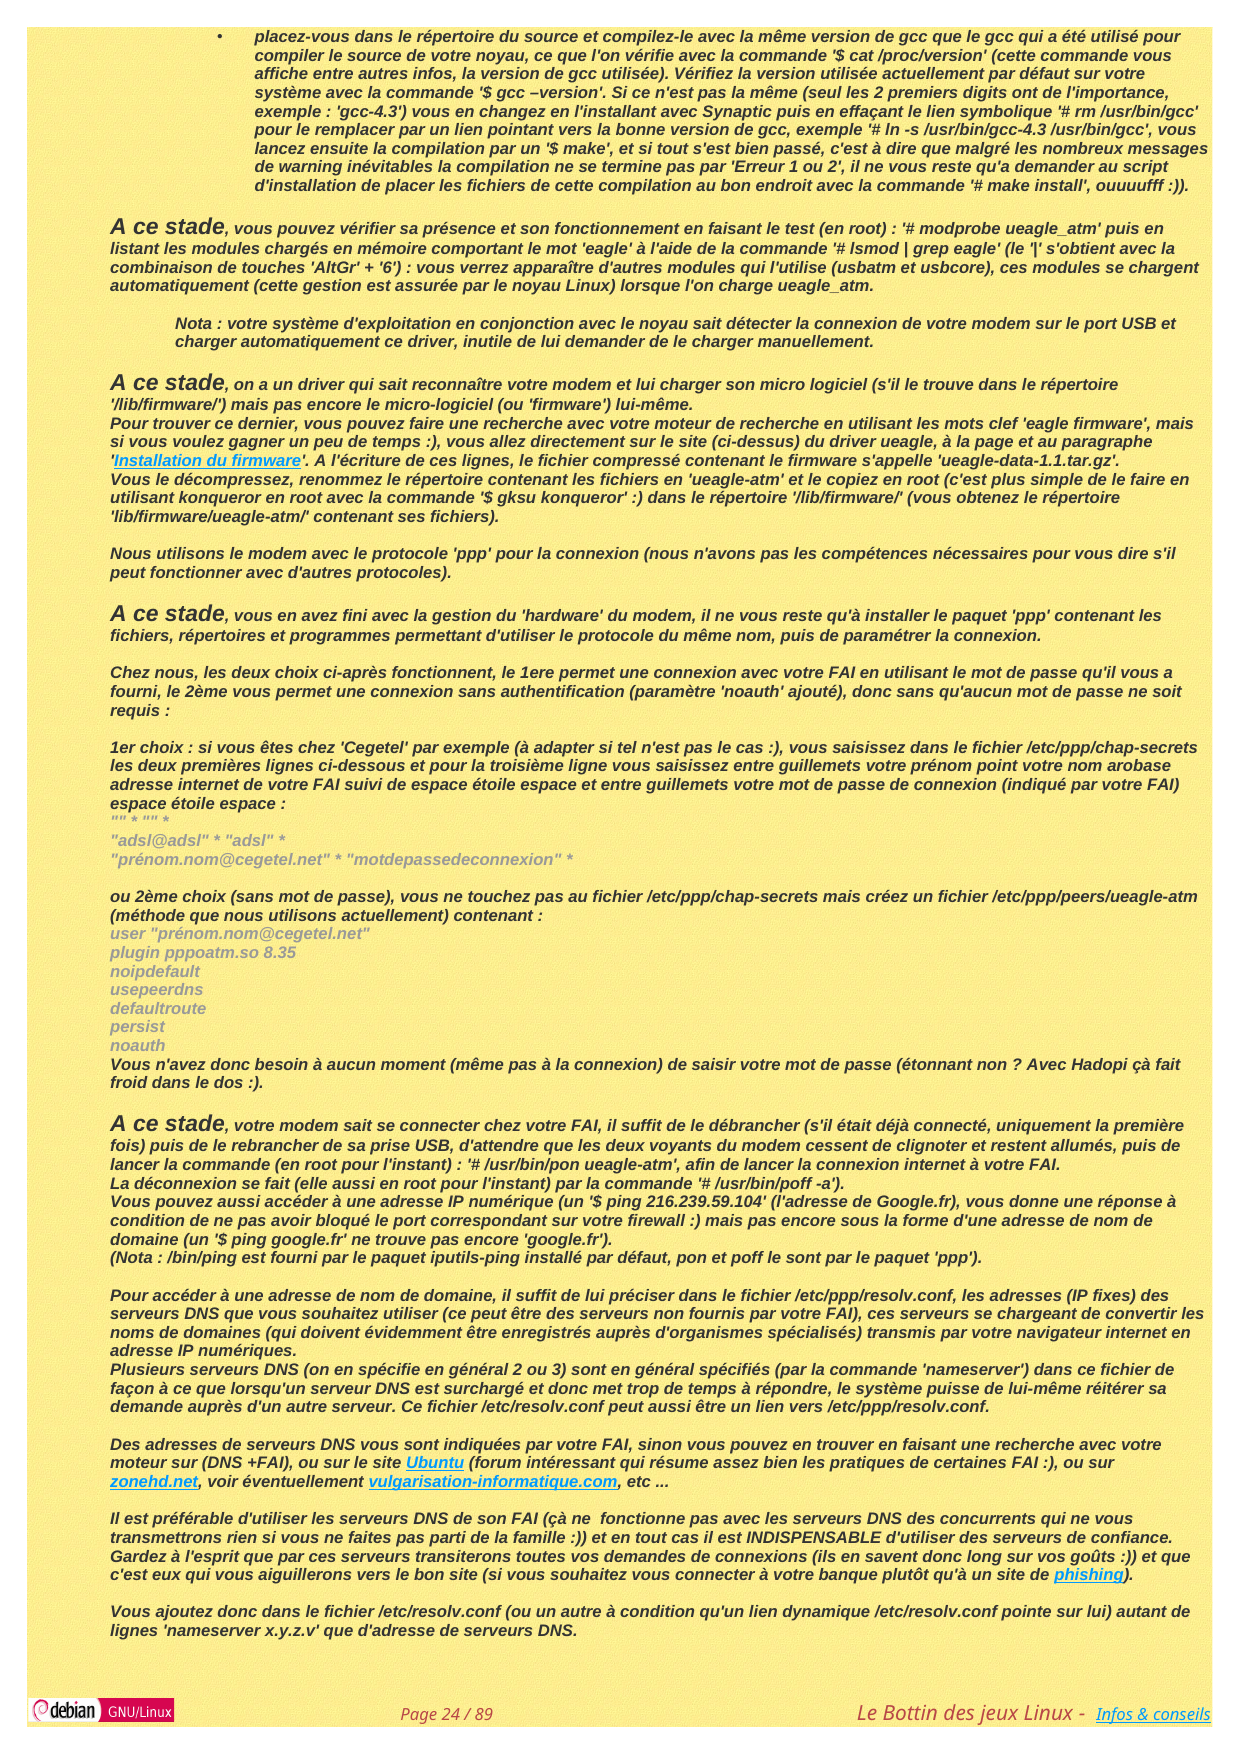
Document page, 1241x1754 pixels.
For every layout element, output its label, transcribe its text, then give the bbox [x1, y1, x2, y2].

text usepeerdns [110, 981, 1212, 999]
text "" * "" * [110, 813, 1212, 831]
text A ce stade, vous pouvez vérifier sa présence et son fonctionnement en faisant le test (en root) : '# modprobe ueagle_atm' puis en listant les modules chargés en mémoire comportant le mot 'eagle' à l'aide de la commande '# lsmod | grep eagle' (le '|' s'obtient avec la combinaison de touches 'AltGr' + '6') : vous verrez apparaître d'autres modules qui l'utilise (usbatm et usbcore), ces modules se chargent automatiquement (cette gestion est assurée par le noyau Linux) lorsque l'on charge ueagle_atm. [110, 214, 1212, 295]
text persist [110, 1018, 1212, 1036]
text plugin pppoatm.so 8.35 [110, 943, 1212, 962]
text 1er choix : si vous êtes chez 'Cegetel' par exemple (à adapter si tel n'est pas le cas :), vous saisissez dans le fichier /etc/ppp/chap-secrets les deux premières lignes ci-dessous et pour la troisième ligne vous saisissez entre guillemets votre prénom point votre nom arobase adresse internet de votre FAI suivi de espace étoile espace et entre guillemets votre mot de passe de connexion (indiqué par votre FAI) espace étoile espace : [110, 738, 1212, 813]
text Vous ajoutez donc dans le fichier /etc/resolv.conf (ou un autre à condition qu'un lien dynamique /etc/resolv.conf pointe sur lui) autant de lignes 'nameserver x.y.z.v' que d'adresse de serveurs DNS. [110, 1603, 1212, 1640]
text Des adresses de serveurs DNS vous sont indiquées par votre FAI, sinon vous pouvez en trouver en faisant une recherche avec votre moteur sur (DNS +FAI), ou sur le site Ubuntu (forum intéressant qui résume assez bien les pratiques de certaines FAI :), ou sur zonehd.net, voir éventuellement vulgarisation-informatique.com, etc ... [110, 1435, 1212, 1491]
text "prénom.nom@cegetel.net" * "motdepassedeconnexion" * [110, 850, 1212, 869]
text A ce stade, on a un driver qui sait reconnaître votre modem et lui charger son micro logiciel (s'il le trouve dans le répertoire '/lib/firmware/') mais pas encore le micro-logiciel (ou 'firmware') lui-même. [110, 370, 1212, 414]
text Il est préférable d'utiliser les serveurs DNS de son FAI (çà ne fonctionne pas avec les serveurs DNS des concurrents qui ne vous transmettrons rien si vous ne faites pas parti de la famille :)) et en tout cas il est INDISPENSABLE d'utiliser des serveurs de confiance. Gardez à l'esprit que par ces serveurs transiterons toutes vos demandes de connexions (ils en savent donc long sur vos goûts :)) et que c'est eux qui vous aiguillerons vers le bon site (si vous souhaitez vous connecter à votre banque plutôt qu'à un site de phishing). [110, 1509, 1212, 1584]
text Plusieurs serveurs DNS (on en spécifie en général 2 ou 3) sont en général spécifiés (par la commande 'nameserver') dans ce fichier de façon à ce que lorsqu'un serveur DNS est surchargé et donc met trop de temps à répondre, le système puisse de lui-même réitérer sa demande auprès d'un autre serveur. Ce fichier /etc/resolv.conf peut aussi être un lien vers /etc/ppp/resolv.conf. [110, 1360, 1212, 1416]
text Chez nous, les deux choix ci-après fonctionnent, le 1ere permet une connexion avec votre FAI en utilisant le mot de passe qu'il vous a fourni, le 2ème vous permet une connexion sans authentification (paramètre 'noauth' ajouté), donc sans qu'aucun mot de passe ne soit requis : [110, 663, 1212, 719]
text Vous le décompressez, renommez le répertoire contenant les fichiers en 'ueagle-atm' et le copiez en root (c'est plus simple de le faire en utilisant konqueror en root avec la commande '$ gksu konqueror' :) dans le répertoire '/lib/firmware/' (vous obtenez le répertoire 'lib/firmware/ueagle-atm/' contenant ses fichiers). [110, 470, 1212, 526]
text A ce stade, votre modem sait se connecter chez votre FAI, il suffit de le débrancher (s'il était déjà connecté, uniquement la première fois) puis de le rebrancher de sa prise USB, d'attendre que les deux voyants du modem cessent de clignoter et restent allumés, puis de lancer la commande (en root pour l'instant) : '# /usr/bin/pon ueagle-atm', afin de lancer la connexion internet à votre FAI. [110, 1111, 1212, 1174]
text Pour trouver ce dernier, vous pouvez faire une recherche avec votre moteur de recherche en utilisant les mots clef 'eagle firmware', mais si vous voulez gagner un peu de temps :), vous allez directement sur le site (ci-dessus) du driver ueagle, à la page et au paragraphe 'Installation du firmware'. A l'écriture de ces lignes, le fichier compressé contenant le firmware s'appelle 'ueagle-data-1.1.tar.gz'. [110, 414, 1212, 470]
text La déconnexion se fait (elle aussi en root pour l'instant) par la commande '# /usr/bin/poff -a'). [110, 1174, 1212, 1193]
text noauth [110, 1036, 1212, 1055]
text ou 2ème choix (sans mot de passe), vous ne touchez pas au fichier /etc/ppp/chap-secrets mais créez un fichier /etc/ppp/peers/ueagle-atm (méthode que nous utilisons actuellement) contenant : [110, 887, 1212, 924]
text Pour accéder à une adresse de nom de domaine, il suffit de lui préciser dans le fichier /etc/ppp/resolv.conf, les adresses (IP fixes) des serveurs DNS que vous souhaitez utiliser (ce peut être des serveurs non fournis par votre FAI), ces serveurs se chargeant de convertir les noms de domaines (qui doivent évidemment être enregistrés auprès d'organismes spécialisés) transmis par votre navigateur internet en adresse IP numériques. [110, 1286, 1212, 1360]
text noipdefault [110, 962, 1212, 981]
text Nous utilisons le modem avec le protocole 'ppp' pour la connexion (nous n'avons pas les compétences nécessaires pour vous dire s'il peut fonctionner avec d'autres protocoles). [110, 545, 1212, 582]
text Vous n'avez donc besoin à aucun moment (même pas à la connexion) de saisir votre mot de passe (étonnant non ? Avec Hadopi çà fait froid dans le dos :). [110, 1055, 1212, 1092]
text "adsl@adsl" * "adsl" * [110, 831, 1212, 850]
text defaultroute [110, 999, 1212, 1018]
text Vous pouvez aussi accéder à une adresse IP numérique (un '$ ping 216.239.59.104' (l'adresse de Google.fr), vous donne une réponse à condition de ne pas avoir bloqué le port correspondant sur votre firewall :) mais pas encore sous la forme d'une adresse de nom de domaine (un '$ ping google.fr' ne trouve pas encore 'google.fr'). [110, 1193, 1212, 1248]
text user "prénom.nom@cegetel.net" [110, 924, 1212, 943]
text A ce stade, vous en avez fini avec la gestion du 'hardware' du modem, il ne vous reste qu'à installer le paquet 'ppp' contenant les fichiers, répertoires et programmes permettant d'utiliser le protocole du même nom, puis de paramétrer la connexion. [110, 601, 1212, 645]
text Nota : votre système d'exploitation en conjonction avec le noyau sait détecter la connexion de votre modem sur le port USB et charger automatiquement ce driver, inutile de lui demander de le charger manuellement. [175, 314, 1212, 351]
picture [27, 27, 1213, 1727]
text (Nota : /bin/ping est fourni par le paquet iputils-ping installé par défaut, pon et poff le sont par le paquet 'ppp'). [110, 1248, 1212, 1267]
list placez-vous dans le répertoire du source et compilez-le avec la même version de gcc que le gcc qui a été utilisé pour compiler le source de votre noyau, ce que l'on vérifie avec la commande '$ cat /proc/version' (cette commande vous affiche entre autres infos, la version de gcc utilisée). Vérifiez la version utilisée actuellement par défaut sur votre système avec la commande '$ gcc –version'. Si ce n'est pas la même (seul les 2 premiers digits ont de l'importance, exemple : 'gcc-4.3') vous en changez en l'installant avec Synaptic puis en effaçant le lien symbolique '# rm /usr/bin/gcc' pour le remplacer par un lien pointant vers la bonne version de gcc, exemple '# ln -s /usr/bin/gcc-4.3 /usr/bin/gcc', vous lancez ensuite la compilation par un '$ make', et si tout s'est bien passé, c'est à dire que malgré les nombreux messages de warning inévitables la compilation ne se termine pas par 'Erreur 1 ou 2', il ne vous reste qu'a demander au script d'installation de placer les fichiers de cette compilation au bon endroit avec la commande '# make install', ouuuufff :)). [217, 27, 1212, 195]
